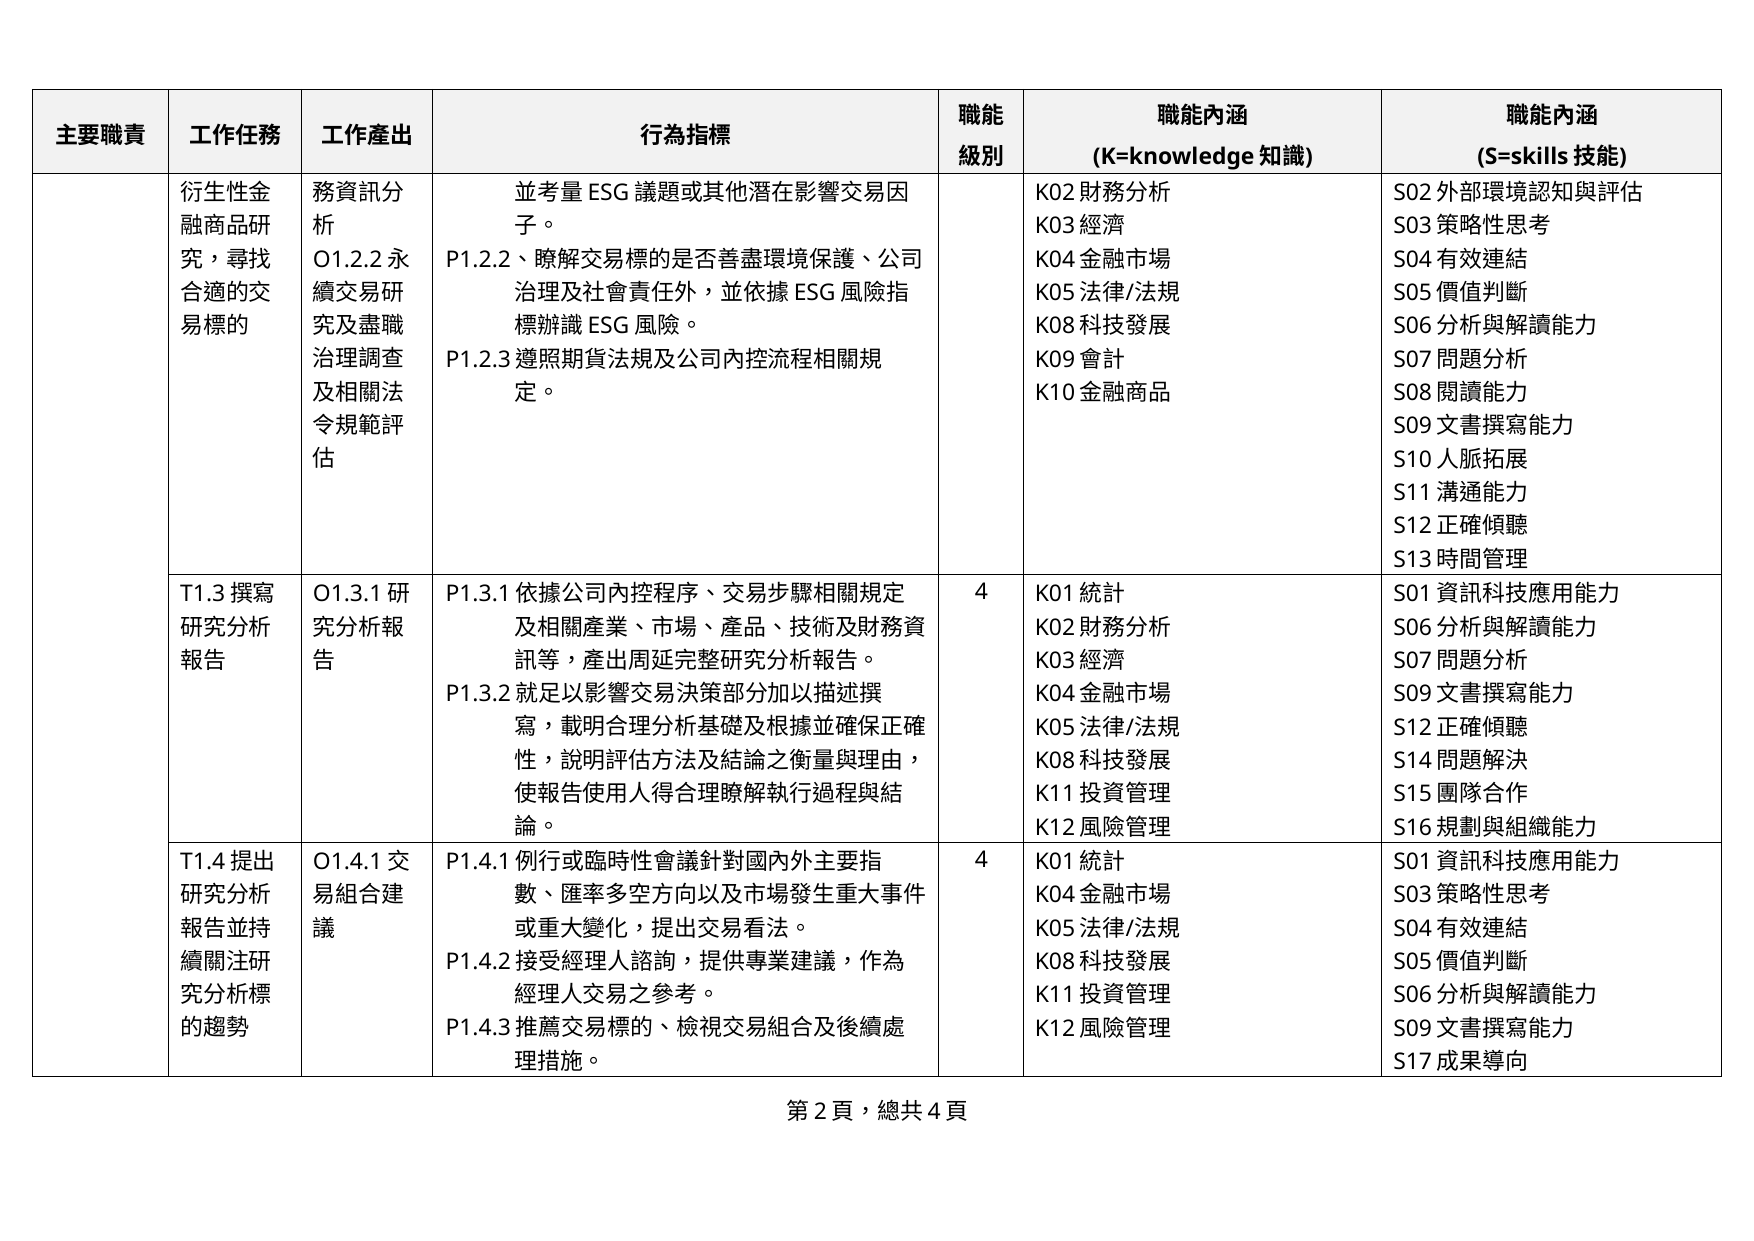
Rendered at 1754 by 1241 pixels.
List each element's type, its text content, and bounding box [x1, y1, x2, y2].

table_cell O1.3.1研究分析報告 [302, 575, 432, 842]
table_cell K01統計 K02財務分析 K03經濟 K04金融市場 K05法律/法規 K08科技發展 K11投資管理 K12風險管理 [1024, 575, 1381, 842]
table_cell [33, 174, 168, 1076]
table_header 主要職責 [33, 90, 168, 173]
table_header 工作產出 [302, 90, 432, 173]
table_cell 務資訊分析 O1.2.2永續交易研究及盡職治理調查及相關法令規範評估 [302, 174, 432, 574]
table_cell S02外部環境認知與評估 S03策略性思考 S04有效連結 S05價值判斷 S06分析與解讀能力 S07問題分析 S08閱讀能力 S09文書撰寫能力 S10人脈拓展 S11溝通能力 S12正確傾聽 S13時間管理 [1382, 174, 1721, 574]
table_cell K02財務分析 K03經濟 K04金融市場 K05法律/法規 K08科技發展 K09會計 K10金融商品 [1024, 174, 1381, 574]
table_cell K01統計 K04金融市場 K05法律/法規 K08科技發展 K11投資管理 K12風險管理 [1024, 843, 1381, 1076]
table_header 職能級別 [939, 90, 1023, 173]
table_cell O1.4.1交易組合建議 [302, 843, 432, 1076]
table_header 行為指標 [433, 90, 938, 173]
table_cell 並考量ESG議題或其他潛在影響交易因子。 P1.2.2、瞭解交易標的是否善盡環境保護、公司治理及社會責任外，並依據ESG風險指標辦識ESG風險。 P1.2.3遵照期貨法規及公司內控流程相關規定。 [433, 174, 938, 574]
table_cell [939, 174, 1023, 574]
table_cell 衍生性金融商品研究，尋找合適的交易標的 [169, 174, 301, 574]
table_cell 4 [939, 843, 1023, 1076]
table_header 工作任務 [169, 90, 301, 173]
table_cell P1.4.1例行或臨時性會議針對國內外主要指數、匯率多空方向以及市場發生重大事件或重大變化，提出交易看法。 P1.4.2接受經理人諮詢，提供專業建議，作為經理人交易之參考。 P1.4.3推薦交易標的、檢視交易組合及後續處理措施。 [433, 843, 938, 1076]
table_cell T1.4提出研究分析報告並持續關注研究分析標的趨勢 [169, 843, 301, 1076]
table_cell T1.3撰寫研究分析報告 [169, 575, 301, 842]
table_header 職能內涵 (S=skills技能) [1382, 90, 1721, 173]
table_cell S01資訊科技應用能力 S06分析與解讀能力 S07問題分析 S09文書撰寫能力 S12正確傾聽 S14問題解決 S15團隊合作 S16規劃與組織能力 [1382, 575, 1721, 842]
table_cell 4 [939, 575, 1023, 842]
table_cell S01資訊科技應用能力 S03策略性思考 S04有效連結 S05價值判斷 S06分析與解讀能力 S09文書撰寫能力 S17成果導向 [1382, 843, 1721, 1076]
table_cell P1.3.1依據公司內控程序、交易步驟相關規定及相關產業、市場、產品、技術及財務資訊等，產出周延完整研究分析報告。 P1.3.2就足以影響交易決策部分加以描述撰寫，載明合理分析基礎及根據並確保正確性，說明評估方法及結論之衡量與理由，使報告使用人得合理瞭解執行過程與結論。 [433, 575, 938, 842]
table_header 職能內涵 (K=knowledge知識) [1024, 90, 1381, 173]
